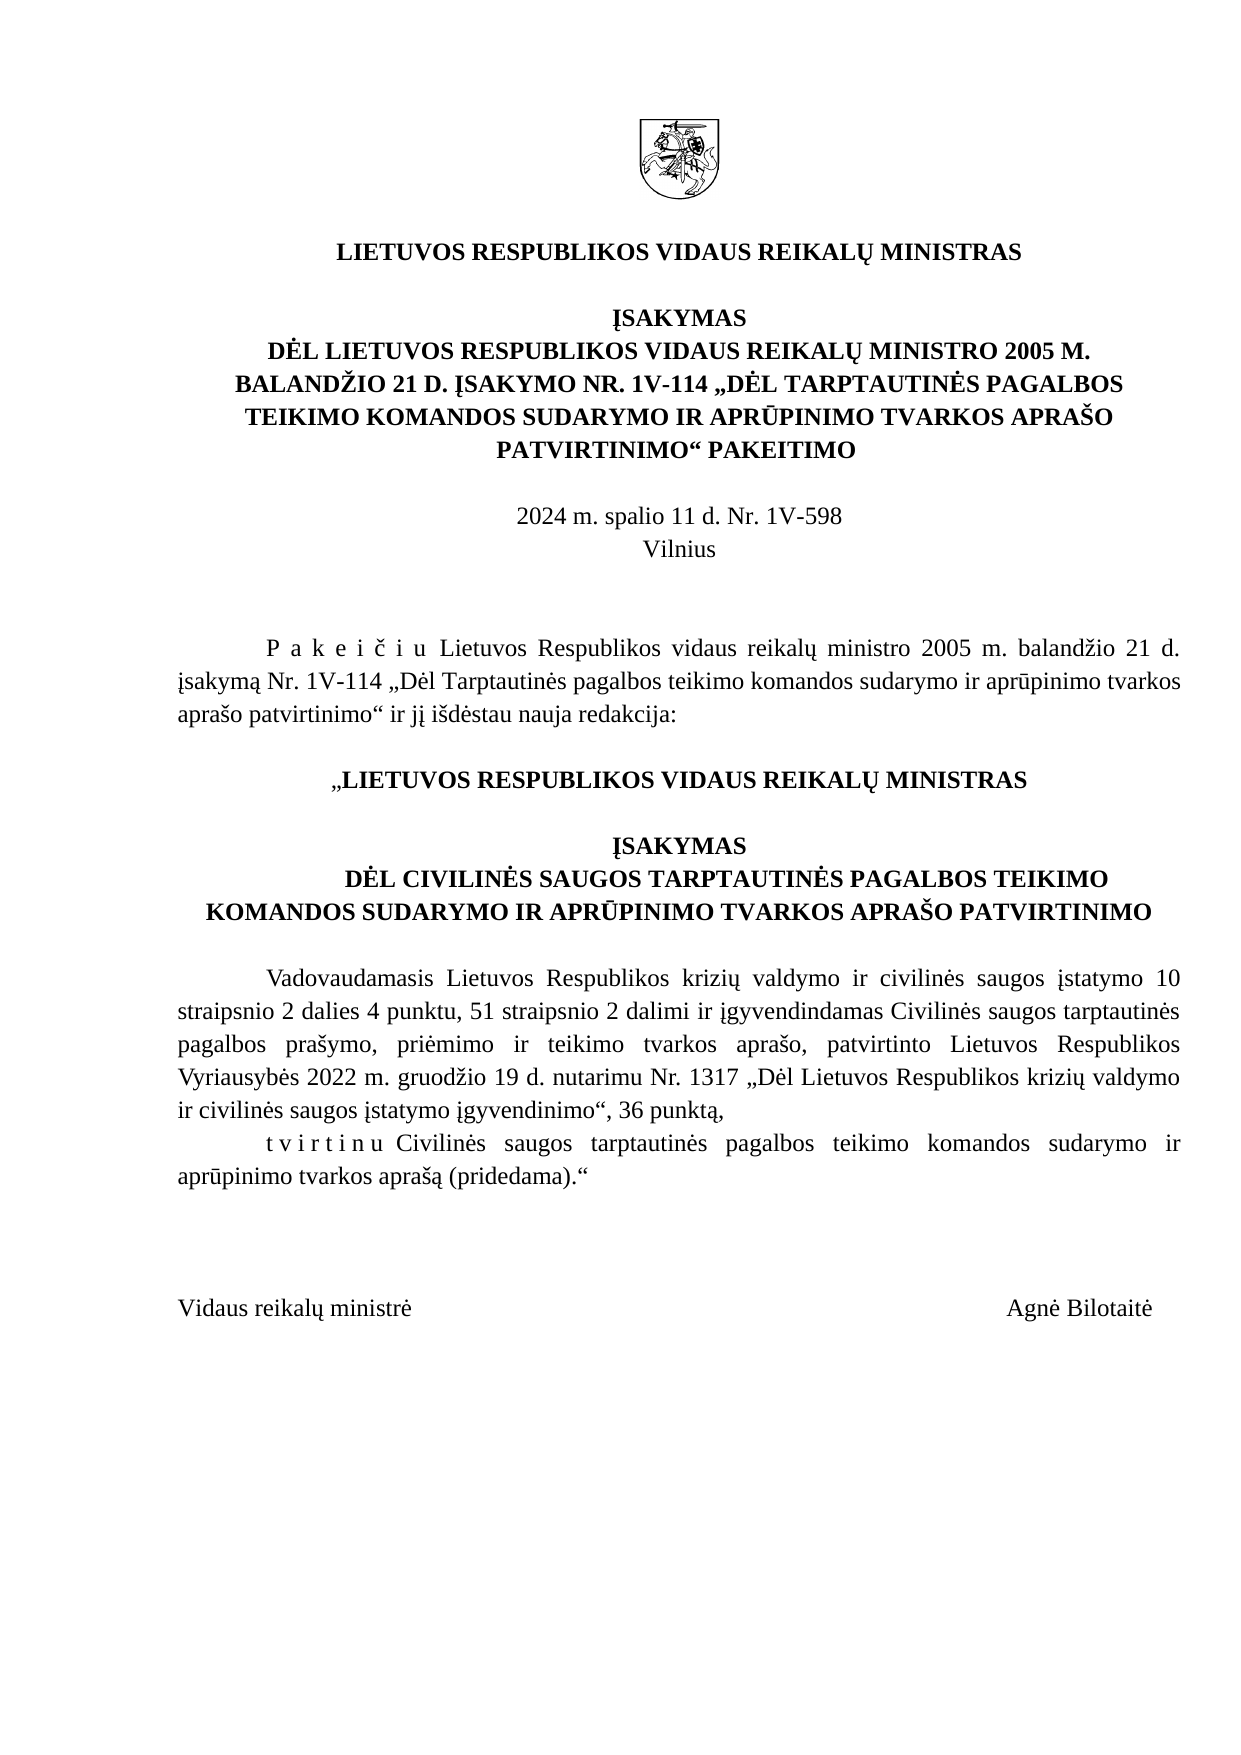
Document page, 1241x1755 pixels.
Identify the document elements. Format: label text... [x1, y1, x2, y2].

text Vadovaudamasis Lietuvos Respublikos krizių valdymo ir civilinės saugos įstatymo 10 straipsnio 2 dalies 4 punktu, 51 straipsnio 2 dalimi ir įgyvendindamas Civilinės saugos tarptautinės pagalbos prašymo, priėmimo ir teikimo tvarkos aprašo, patvirtinto Lietuvos Respublikos Vyriausybės 2022 m. gruodžio 19 d. nutarimu Nr. 1317 „Dėl Lietuvos Respublikos krizių valdymo ir civilinės saugos įstatymo įgyvendinimo“, 36 punktą, [177, 963, 1181, 1124]
text Vidaus reikalų ministrė Agnė Bilotaitė1 [177, 1293, 1181, 1322]
text „LIETUVOS RESPUBLIKOS VIDAUS REIKALŲ MINISTRAS [177, 765, 1181, 794]
text ĮSAKYMAS [177, 831, 1181, 860]
text Vilnius [177, 534, 1181, 563]
text tvirtinu Civilinės saugos tarptautinės pagalbos teikimo komandos sudarymo ir aprūpinimo tvarkos aprašą (pridedama).“ [177, 1128, 1181, 1190]
text ĮSAKYMAS [177, 303, 1181, 331]
text 2024 m. spalio 11 d. Nr. 1V-598 [177, 501, 1181, 529]
text DĖL LIETUVOS RESPUBLIKOS VIDAUS REIKALŲ MINISTRO 2005 M. BALANDŽIO 21 D. ĮSAKYMO NR. 1V-114 „dėl TARPTAUTINĖS PAGALBOS TEIKIMO KOMANDOS SUDARYMO IR APRŪPINIMO TVARKOS APRAŠO PATVIRTINIMO“ PAKEITIMO [177, 336, 1181, 463]
text LIETUVOS RESPUBLIKOS VIDAUS REIKALŲ MINISTRAS [177, 237, 1181, 265]
text dėl CIVILINĖS SAUGOS TARPTAUTINĖS PAGALBOS TEIKIMO KOMANDOS SUDARYMO IR APRŪPINIMO TVARKOS APRAŠO PATVIRTINIMO [177, 864, 1181, 926]
text P a k e i č i u Lietuvos Respublikos vidaus reikalų ministro 2005 m. balandžio 21 d. įsakymą Nr. 1V-114 „Dėl Tarptautinės pagalbos teikimo komandos sudarymo ir aprūpinimo tvarkos aprašo patvirtinimo“ ir jį išdėstau nauja redakcija: [177, 633, 1181, 728]
